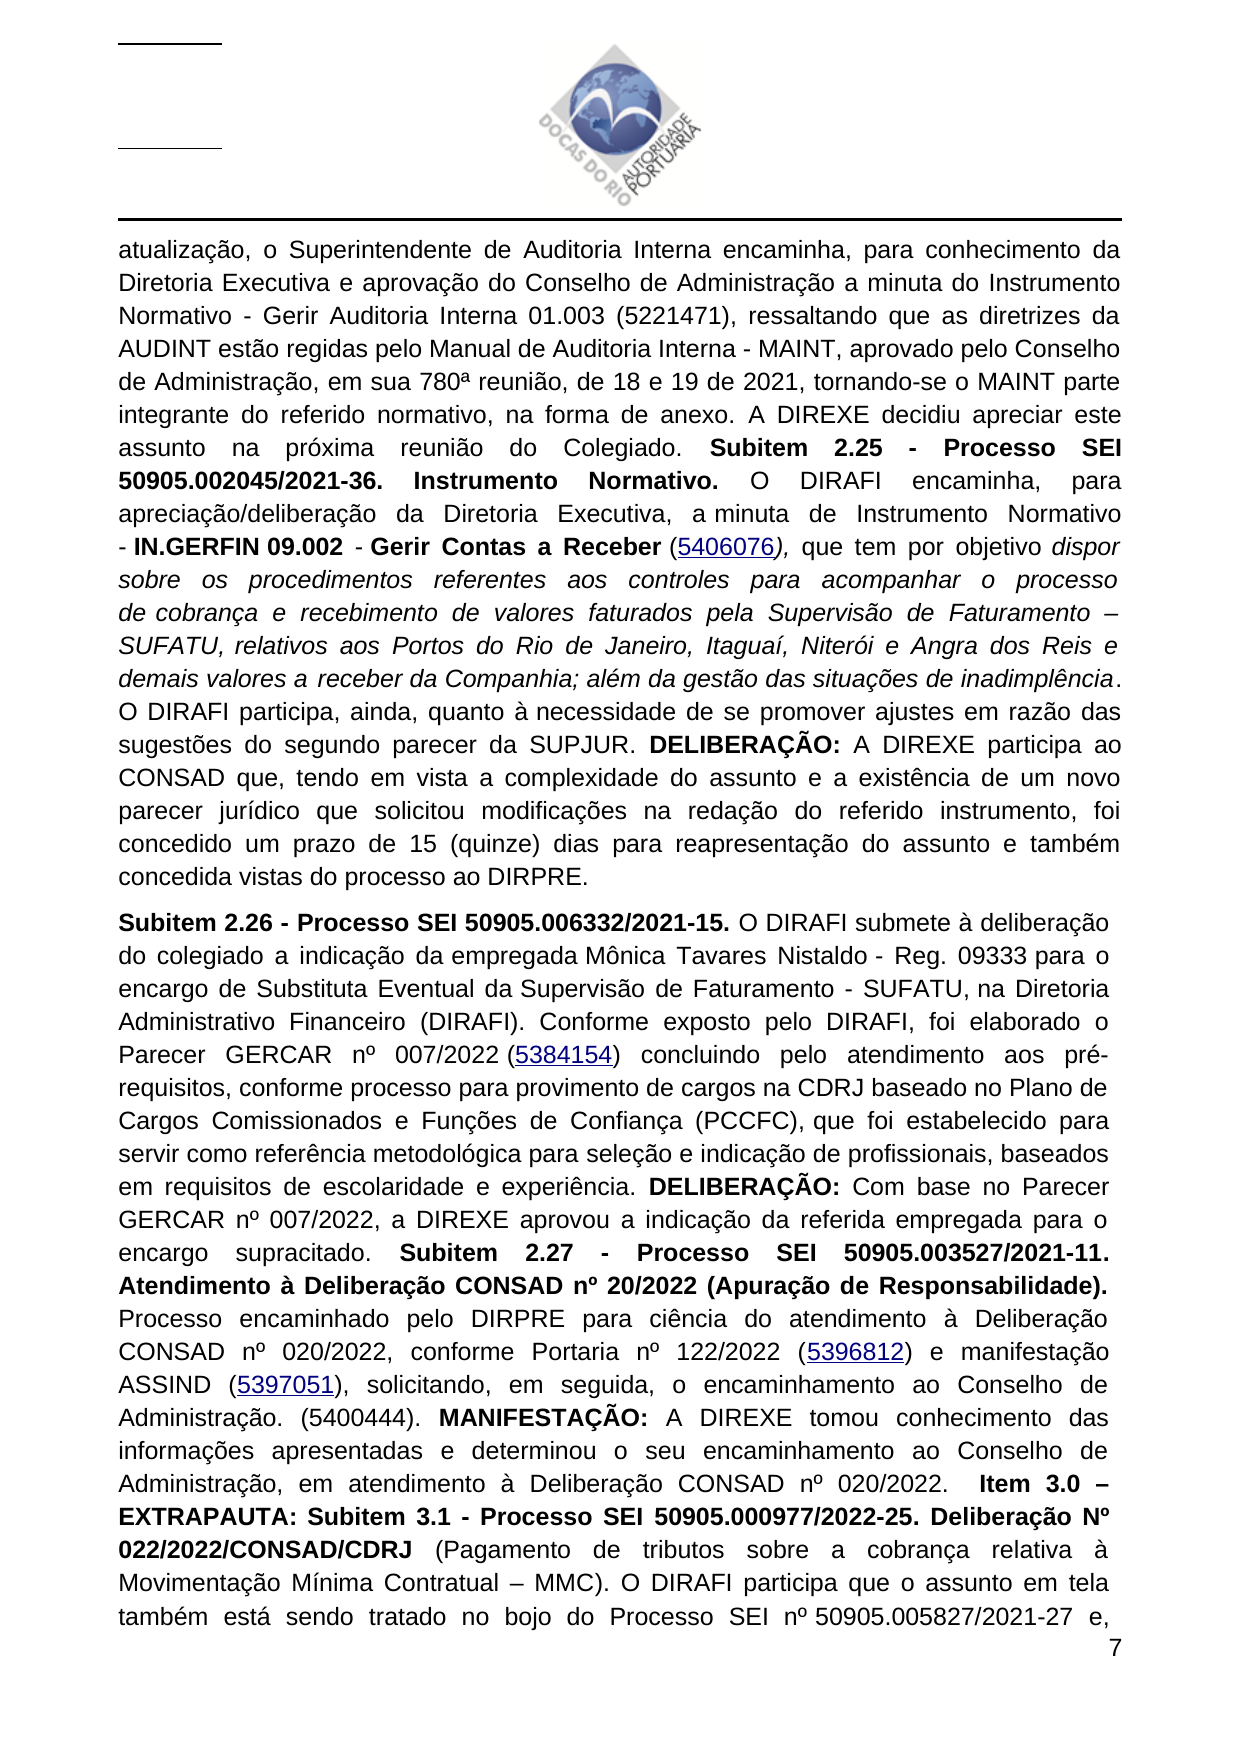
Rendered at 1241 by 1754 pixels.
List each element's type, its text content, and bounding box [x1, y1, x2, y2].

text Subitem 2.26 - Processo SEI 50905.006332/2021-15. O DIRAFI submete à deliberação do colegiado a indicação da empregada Mônica Tavares Nistaldo - Reg. 09333 para o encargo de Substituta Eventual da Supervisão de Faturamento - SUFATU, na Diretoria Administrativo Financeiro (DIRAFI). Conforme exposto pelo DIRAFI, foi elaborado o Parecer GERCAR nº 007/2022 (5384154) concluindo pelo atendimento aos pré-requisitos, conforme processo para provimento de cargos na CDRJ baseado no Plano de Cargos Comissionados e Funções de Confiança (PCCFC), que foi estabelecido para servir como referência metodológica para seleção e indicação de profissionais, baseados em requisitos de escolaridade e experiência. DELIBERAÇÃO: Com base no Parecer GERCAR nº 007/2022, a DIREXE aprovou a indicação da referida empregada para o encargo supracitado. Subitem 2.27 - Processo SEI 50905.003527/2021-11. Atendimento à Deliberação CONSAD nº 20/2022 (Apuração de Responsabilidade). Processo encaminhado pelo DIRPRE para ciência do atendimento à Deliberação CONSAD nº 020/2022, conforme Portaria nº 122/2022 (5396812) e manifestação ASSIND (5397051), solicitando, em seguida, o encaminhamento ao Conselho de Administração. (5400444). MANIFESTAÇÃO: A DIREXE tomou conhecimento das informações apresentadas e determinou o seu encaminhamento ao Conselho de Administração, em atendimento à Deliberação CONSAD nº 020/2022. Item 3.0 – EXTRAPAUTA: Subitem 3.1 - Processo SEI 50905.000977/2022-25. Deliberação Nº 022/2022/CONSAD/CDRJ (Pagamento de tributos sobre a cobrança relativa à Movimentação Mínima Contratual – MMC). O DIRAFI participa que o assunto em tela também está sendo tratado no bojo do Processo SEI nº 50905.005827/2021-27 e, [118, 908, 1109, 1630]
text atualização, o Superintendente de Auditoria Interna encaminha, para conhecimento da Diretoria Executiva e aprovação do Conselho de Administração a minuta do Instrumento Normativo - Gerir Auditoria Interna 01.003 (5221471), ressaltando que as diretrizes da AUDINT estão regidas pelo Manual de Auditoria Interna - MAINT, aprovado pelo Conselho de Administração, em sua 780ª reunião, de 18 e 19 de 2021, tornando-se o MAINT parte integrante do referido normativo, na forma de anexo. A DIREXE decidiu apreciar este assunto na próxima reunião do Colegiado. Subitem 2.25 - Processo SEI 50905.002045/2021-36. Instrumento Normativo. O DIRAFI encaminha, para apreciação/deliberação da Diretoria Executiva, a minuta de Instrumento Normativo - IN.GERFIN 09.002 - Gerir Contas a Receber (5406076), que tem por objetivo dispor sobre os procedimentos referentes aos controles para acompanhar o processo de cobrança e recebimento de valores faturados pela Supervisão de Faturamento – SUFATU, relativos aos Portos do Rio de Janeiro, Itaguaí, Niterói e Angra dos Reis e demais valores a receber da Companhia; além da gestão das situações de inadimplência. O DIRAFI participa, ainda, quanto à necessidade de se promover ajustes em razão das sugestões do segundo parecer da SUPJUR. DELIBERAÇÃO: A DIREXE participa ao CONSAD que, tendo em vista a complexidade do assunto e a existência de um novo parecer jurídico que solicitou modificações na redação do referido instrumento, foi concedido um prazo de 15 (quinze) dias para reapresentação do assunto e também concedida vistas do processo ao DIRPRE. [118, 235, 1122, 891]
